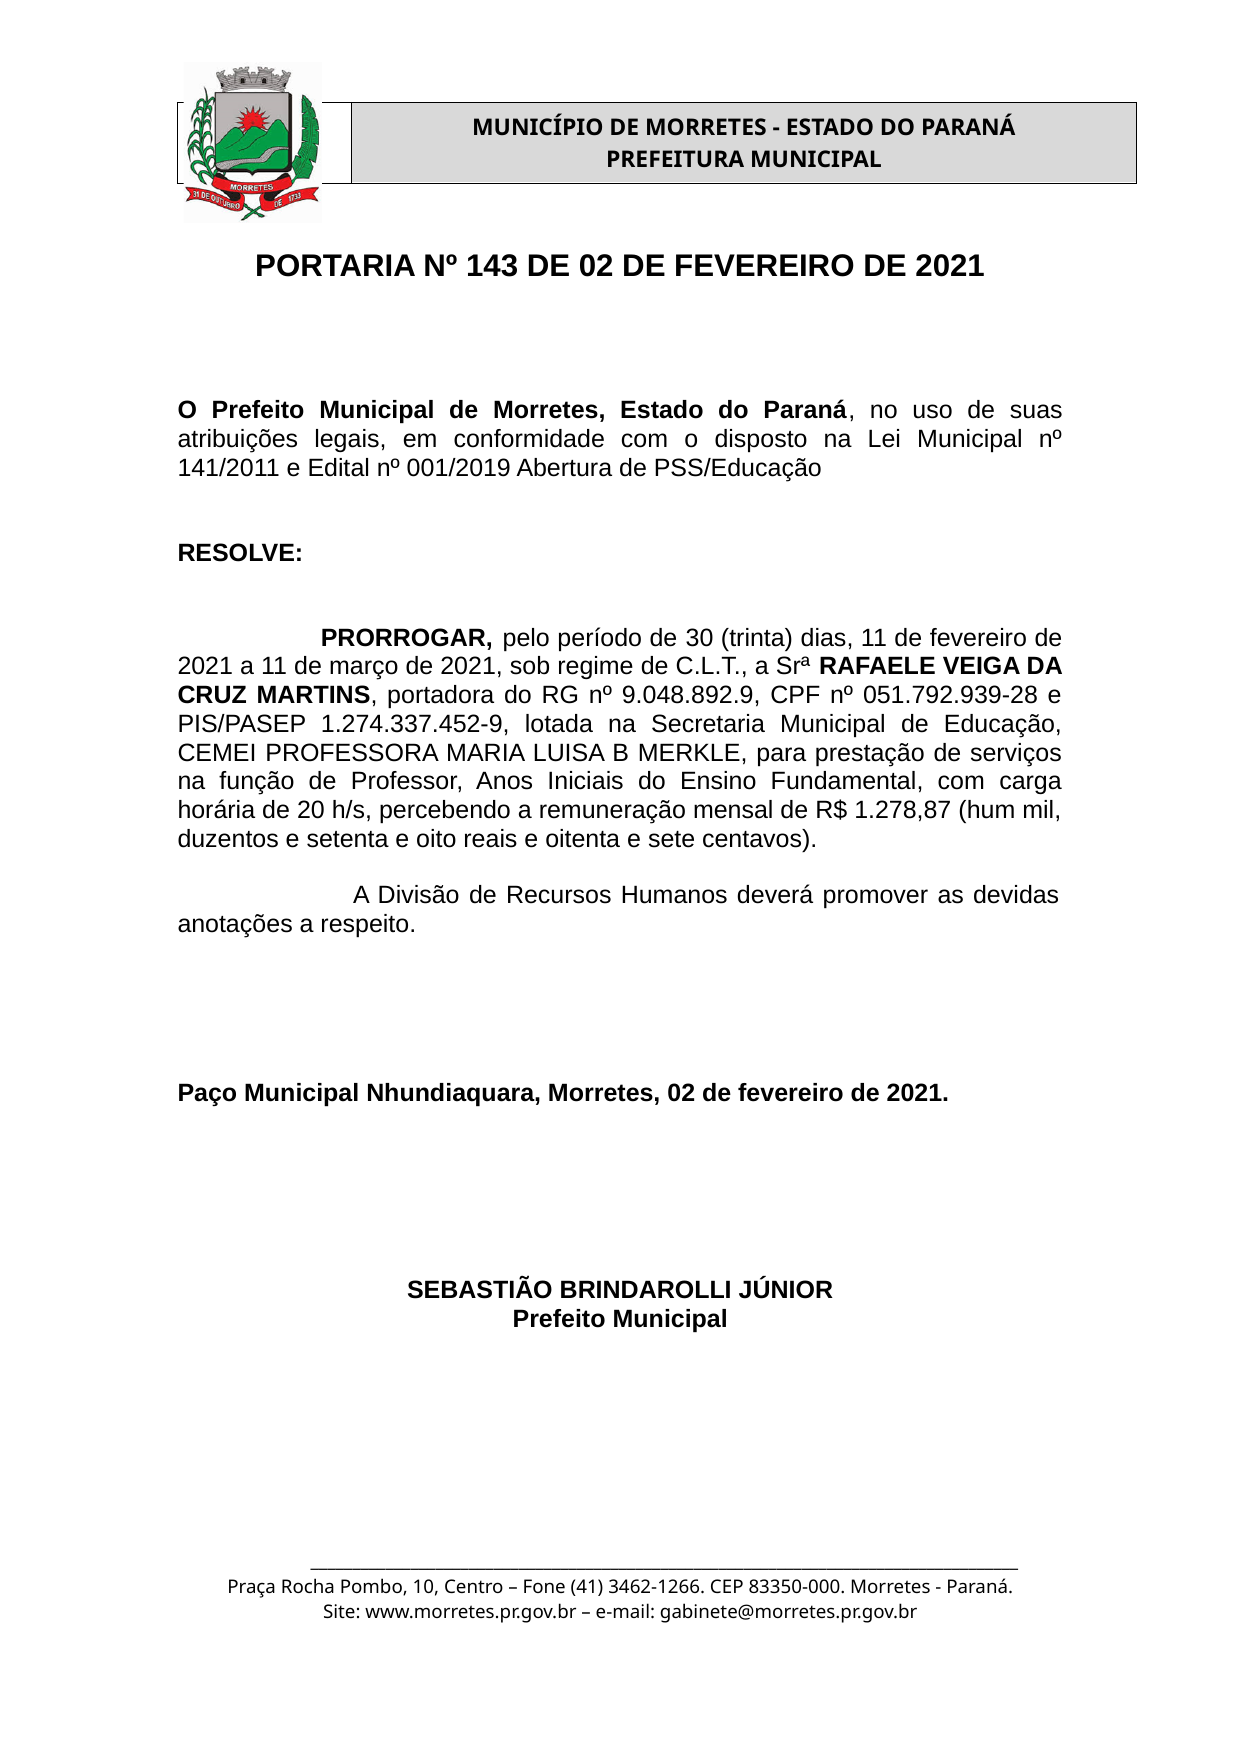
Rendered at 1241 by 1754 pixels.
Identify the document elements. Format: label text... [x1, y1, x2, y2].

text SEBASTIÃO BRINDAROLLI JÚNIOR [177, 1275, 1063, 1304]
text O Prefeito Municipal de Morretes, Estado do Paraná, no uso de suas atribuições legais, em conformidade com o disposto na Lei Municipal nº 141/2011 e Edital nº 001/2019 Abertura de PSS/Educação [177, 395, 1063, 482]
text RESOLVE: [177, 538, 1063, 566]
text PORTARIA Nº 143 DE 02 DE FEVEREIRO DE 2021 [177, 247, 1063, 283]
text A Divisão de Recursos Humanos deverá promover as devidas anotações a respeito. [177, 881, 1063, 938]
text Prefeito Municipal [177, 1304, 1063, 1332]
text PRORROGAR, pelo período de 30 (trinta) dias, 11 de fevereiro de 2021 a 11 de março de 2021, sob regime de C.L.T., a Srª RAFAELE VEIGA DA CRUZ MARTINS, portadora do RG nº 9.048.892.9, CPF nº 051.792.939-28 e PIS/PASEP 1.274.337.452-9, lotada na Secretaria Municipal de Educação, CEMEI PROFESSORA MARIA LUISA B MERKLE, para prestação de serviços na função de Professor, Anos Iniciais do Ensino Fundamental, com carga horária de 20 h/s, percebendo a remuneração mensal de R$ 1.278,87 (hum mil, duzentos e setenta e oito reais e oitenta e sete centavos). [177, 622, 1063, 852]
text Paço Municipal Nhundiaquara, Morretes, 02 de fevereiro de 2021. [177, 1078, 1063, 1107]
